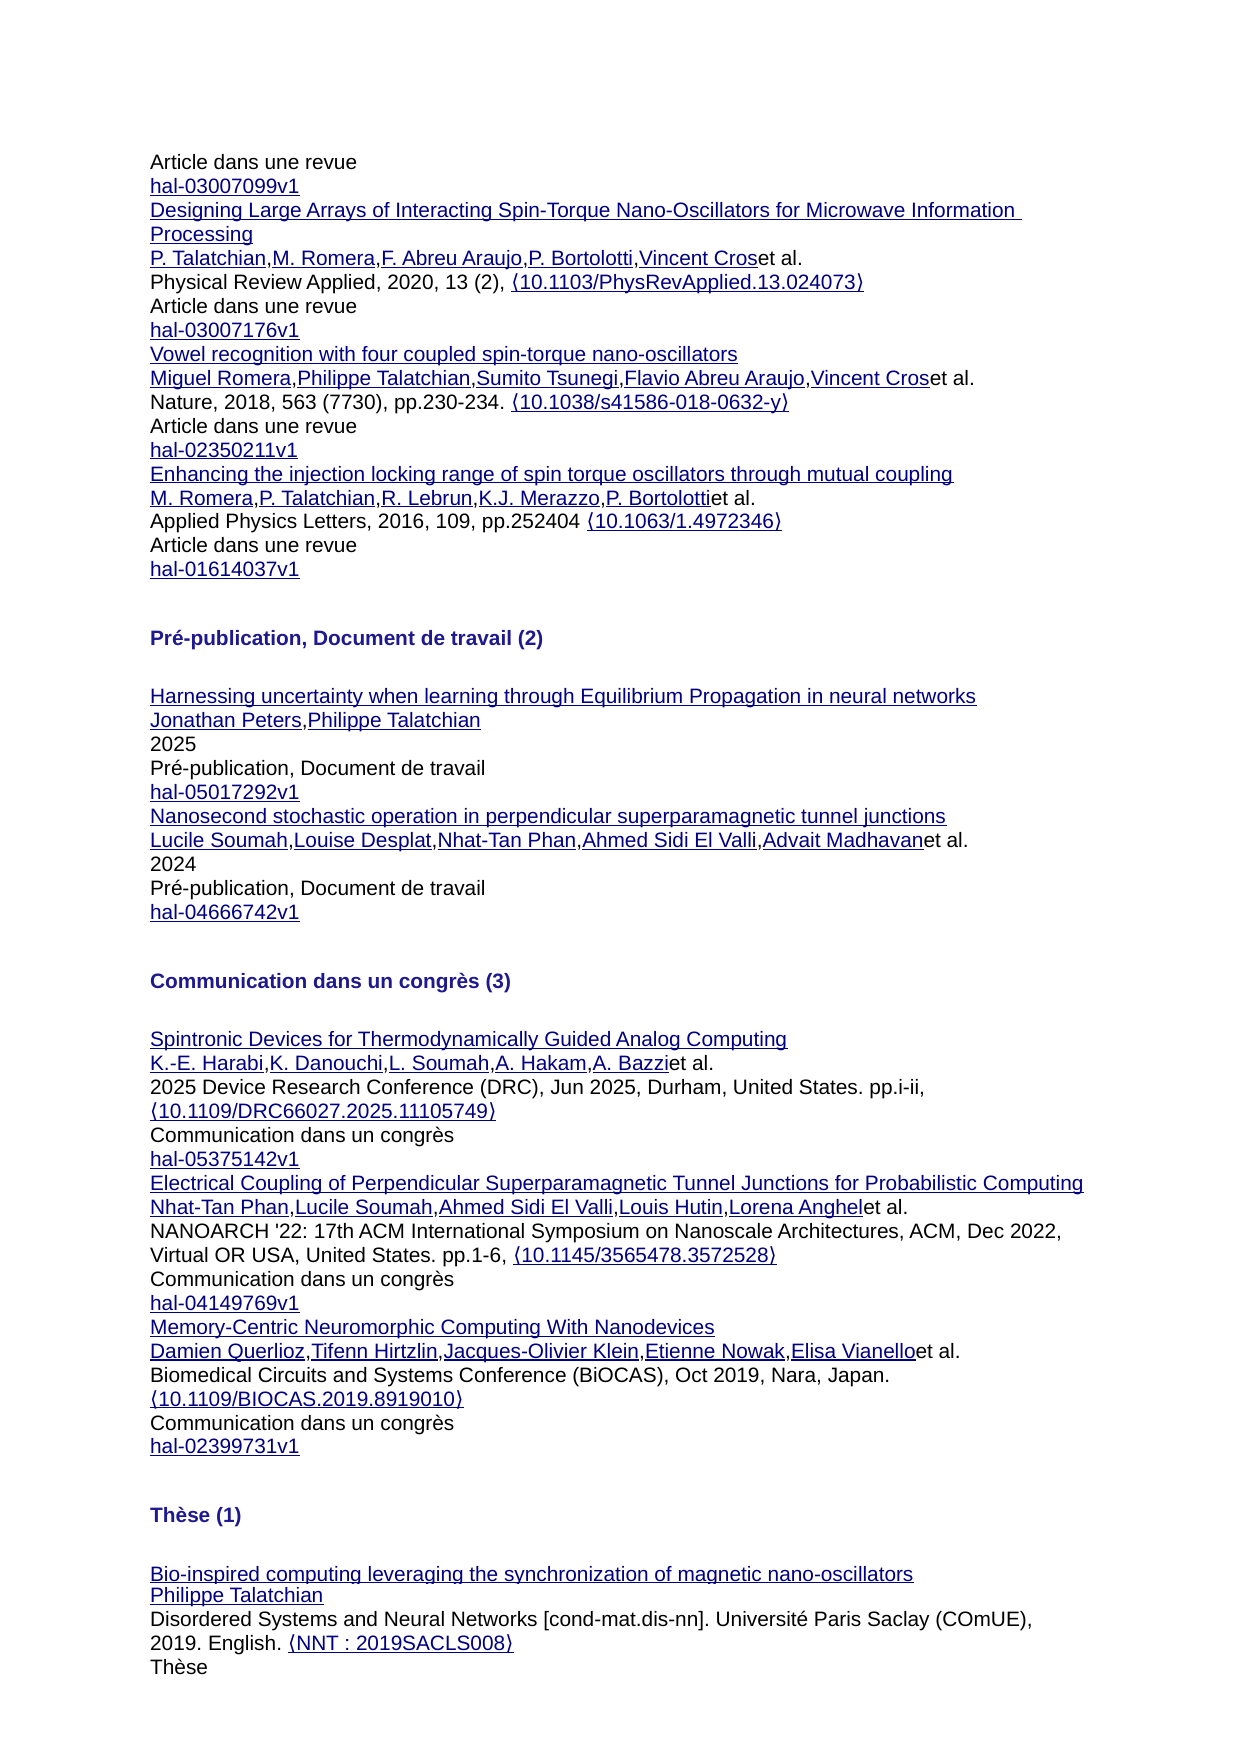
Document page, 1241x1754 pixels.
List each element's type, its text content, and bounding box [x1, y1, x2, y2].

table_cell Article dans une revue hal-03007099v1 [150, 150, 1090, 198]
subtitle Pré-publication, Document de travail (2) [150, 626, 1090, 650]
table_cell Electrical Coupling of Perpendicular Superparamagnetic Tunnel Junctions for Probabilistic Computing Nhat-Tan Phan,Lucile Soumah,Ahmed Sidi El Valli,Louis Hutin,Lorena Anghelet al. NANOARCH '22: 17th ACM International Symposium on Nanoscale Architectures, ACM, Dec 2022, Virtual OR USA, United States. pp.1-6, ⟨10.1145/3565478.3572528⟩ Communication dans un congrès hal-04149769v1 [150, 1171, 1090, 1314]
table_header Harnessing uncertainty when learning through Equilibrium Propagation in neural networks Jonathan Peters,Philippe Talatchian 2025 Pré-publication, Document de travail hal-05017292v1 [150, 684, 1090, 804]
subtitle Thèse (1) [150, 1503, 1090, 1527]
subtitle Communication dans un congrès (3) [150, 969, 1090, 993]
table_cell Memory-Centric Neuromorphic Computing With Nanodevices Damien Querlioz,Tifenn Hirtzlin,Jacques-Olivier Klein,Etienne Nowak,Elisa Vianelloet al. Biomedical Circuits and Systems Conference (BiOCAS), Oct 2019, Nara, Japan. ⟨10.1109/BIOCAS.2019.8919010⟩ Communication dans un congrès hal-02399731v1 [150, 1315, 1090, 1458]
table_cell Designing Large Arrays of Interacting Spin-Torque Nano-Oscillators for Microwave Information Processing P. Talatchian,M. Romera,F. Abreu Araujo,P. Bortolotti,Vincent Croset al. Physical Review Applied, 2020, 13 (2), ⟨10.1103/PhysRevApplied.13.024073⟩ Article dans une revue hal-03007176v1 [150, 198, 1090, 342]
table_header Bio-inspired computing leveraging the synchronization of magnetic nano-oscillators Philippe Talatchian Disordered Systems and Neural Networks [cond-mat.dis-nn]. Université Paris Saclay (COmUE), 2019. English. ⟨NNT : 2019SACLS008⟩ Thèse [150, 1561, 1090, 1679]
table_header Spintronic Devices for Thermodynamically Guided Analog Computing K.-E. Harabi,K. Danouchi,L. Soumah,A. Hakam,A. Bazziet al. 2025 Device Research Conference (DRC), Jun 2025, Durham, United States. pp.i-ii, ⟨10.1109/DRC66027.2025.11105749⟩ Communication dans un congrès hal-05375142v1 [150, 1027, 1090, 1171]
table_cell Nanosecond stochastic operation in perpendicular superparamagnetic tunnel junctions Lucile Soumah,Louise Desplat,Nhat-Tan Phan,Ahmed Sidi El Valli,Advait Madhavanet al. 2024 Pré-publication, Document de travail hal-04666742v1 [150, 804, 1090, 924]
table_cell Enhancing the injection locking range of spin torque oscillators through mutual coupling M. Romera,P. Talatchian,R. Lebrun,K.J. Merazzo,P. Bortolottiet al. Applied Physics Letters, 2016, 109, pp.252404 ⟨10.1063/1.4972346⟩ Article dans une revue hal-01614037v1 [150, 461, 1090, 581]
table_cell Vowel recognition with four coupled spin-torque nano-oscillators Miguel Romera,Philippe Talatchian,Sumito Tsunegi,Flavio Abreu Araujo,Vincent Croset al. Nature, 2018, 563 (7730), pp.230-234. ⟨10.1038/s41586-018-0632-y⟩ Article dans une revue hal-02350211v1 [150, 342, 1090, 461]
